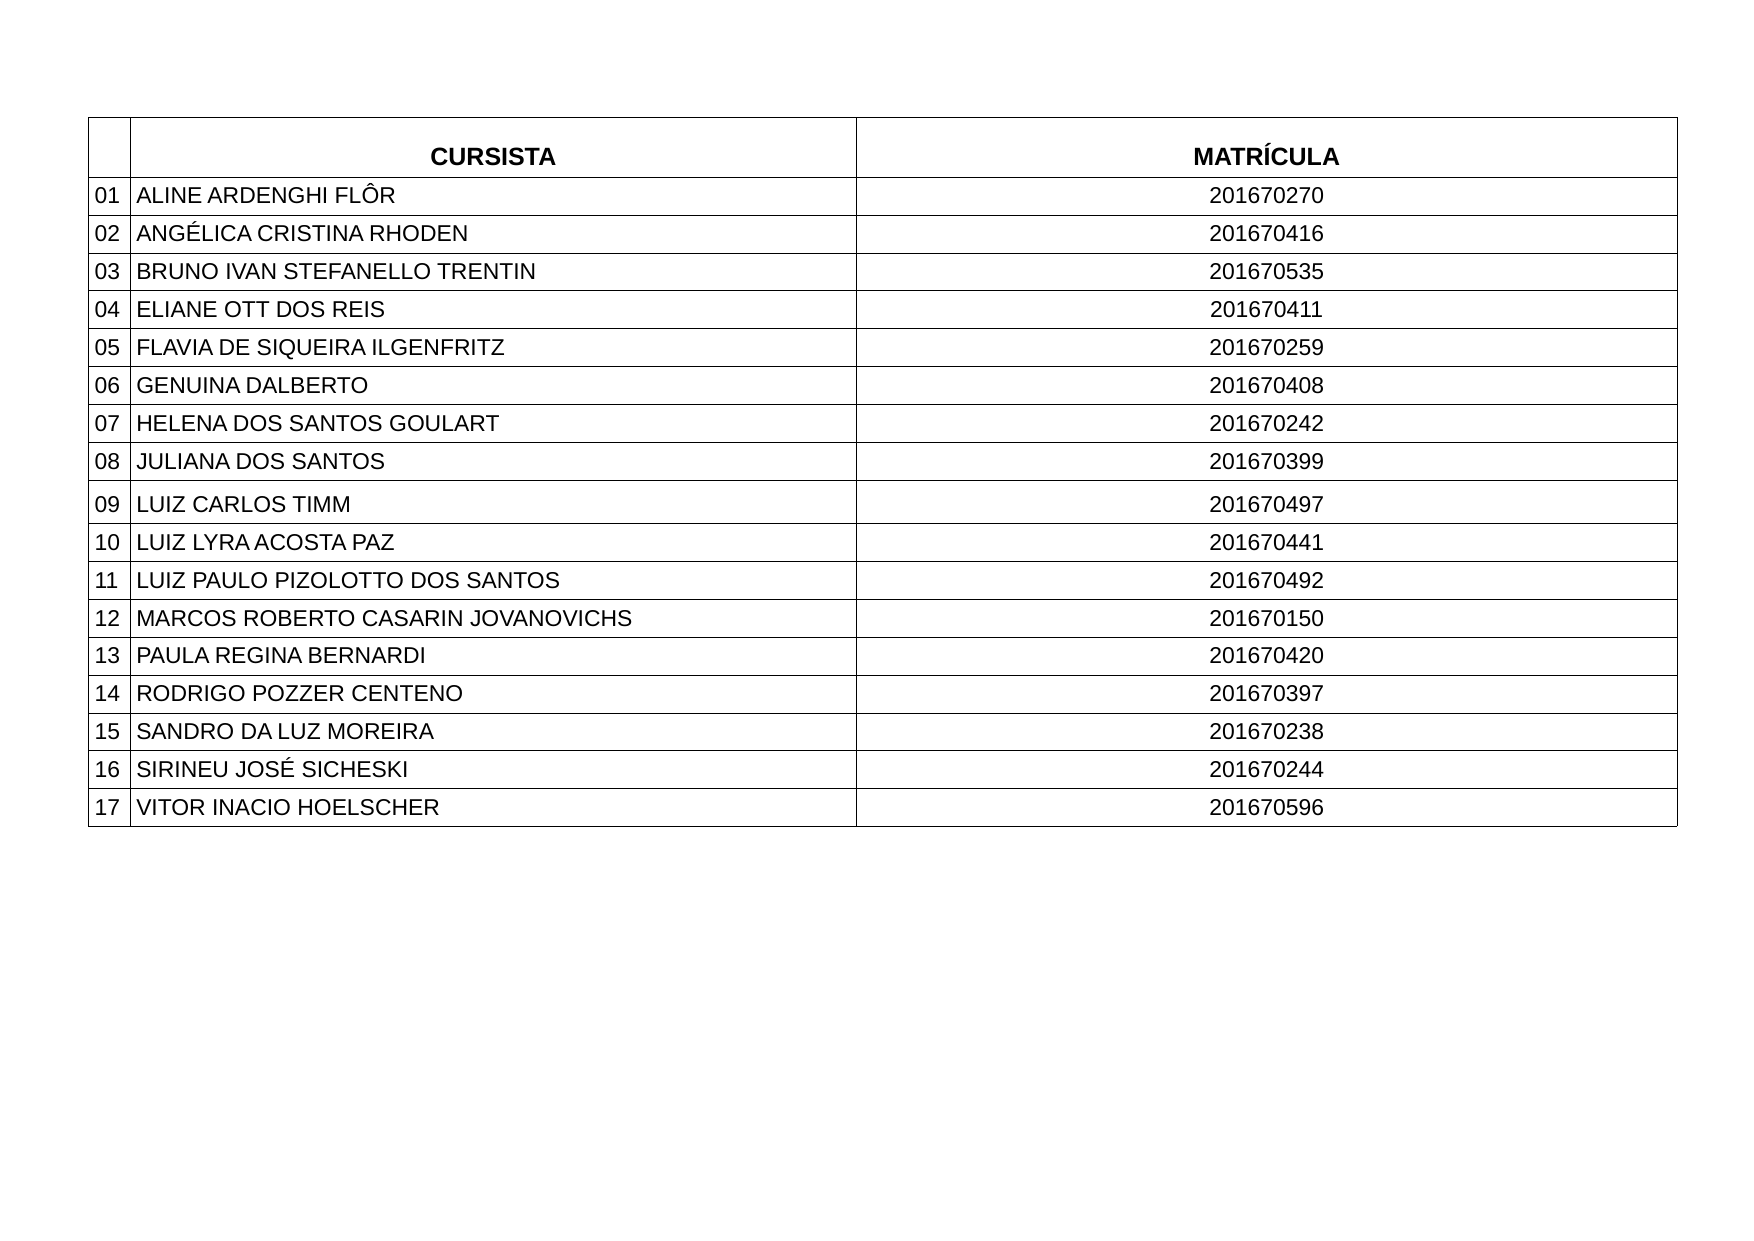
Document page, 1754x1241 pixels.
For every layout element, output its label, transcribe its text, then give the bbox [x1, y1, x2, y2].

table_cell 02 [89, 216, 130, 252]
table_header [89, 118, 130, 177]
table_cell 03 [89, 254, 130, 290]
table_cell 09 [89, 481, 130, 523]
table_cell 201670238 [857, 714, 1677, 750]
table_cell 01 [89, 178, 130, 214]
table_cell FLAVIA DE SIQUEIRA ILGENFRITZ [131, 329, 856, 366]
table_header MATRÍCULA [857, 118, 1677, 177]
table_cell SIRINEU JOSÉ SICHESKI [131, 751, 856, 788]
table_cell 07 [89, 405, 130, 442]
table_cell LUIZ CARLOS TIMM [131, 481, 856, 523]
table_cell 13 [89, 638, 130, 674]
table_cell 201670411 [857, 291, 1677, 328]
table_cell 15 [89, 714, 130, 750]
table_cell 201670420 [857, 638, 1677, 674]
table_cell 06 [89, 367, 130, 404]
table_cell 05 [89, 329, 130, 366]
table_cell ELIANE OTT DOS REIS [131, 291, 856, 328]
table_cell 201670441 [857, 524, 1677, 561]
table_cell 201670270 [857, 178, 1677, 214]
table_cell 201670497 [857, 481, 1677, 523]
table_cell 201670242 [857, 405, 1677, 442]
table_cell BRUNO IVAN STEFANELLO TRENTIN [131, 254, 856, 290]
table_cell 08 [89, 443, 130, 480]
table_cell ANGÉLICA CRISTINA RHODEN [131, 216, 856, 252]
table_cell 201670492 [857, 562, 1677, 599]
table_cell ALINE ARDENGHI FLÔR [131, 178, 856, 214]
table_cell 12 [89, 600, 130, 637]
table_cell 10 [89, 524, 130, 561]
table_cell LUIZ PAULO PIZOLOTTO DOS SANTOS [131, 562, 856, 599]
table_cell 201670397 [857, 676, 1677, 712]
table_cell HELENA DOS SANTOS GOULART [131, 405, 856, 442]
table_cell GENUINA DALBERTO [131, 367, 856, 404]
table_cell 14 [89, 676, 130, 712]
table_cell 201670596 [857, 789, 1677, 826]
table_cell 201670244 [857, 751, 1677, 788]
table_header CURSISTA [131, 118, 856, 177]
table_cell PAULA REGINA BERNARDI [131, 638, 856, 674]
table_cell RODRIGO POZZER CENTENO [131, 676, 856, 712]
table_cell SANDRO DA LUZ MOREIRA [131, 714, 856, 750]
table_cell 17 [89, 789, 130, 826]
table_cell 201670399 [857, 443, 1677, 480]
table_cell JULIANA DOS SANTOS [131, 443, 856, 480]
table_cell 201670150 [857, 600, 1677, 637]
table_cell VITOR INACIO HOELSCHER [131, 789, 856, 826]
table_cell 201670259 [857, 329, 1677, 366]
table_cell 11 [89, 562, 130, 599]
table_cell MARCOS ROBERTO CASARIN JOVANOVICHS [131, 600, 856, 637]
table_cell 201670416 [857, 216, 1677, 252]
table_cell 04 [89, 291, 130, 328]
table_cell 201670535 [857, 254, 1677, 290]
table_cell 16 [89, 751, 130, 788]
table_cell LUIZ LYRA ACOSTA PAZ [131, 524, 856, 561]
table_cell 201670408 [857, 367, 1677, 404]
